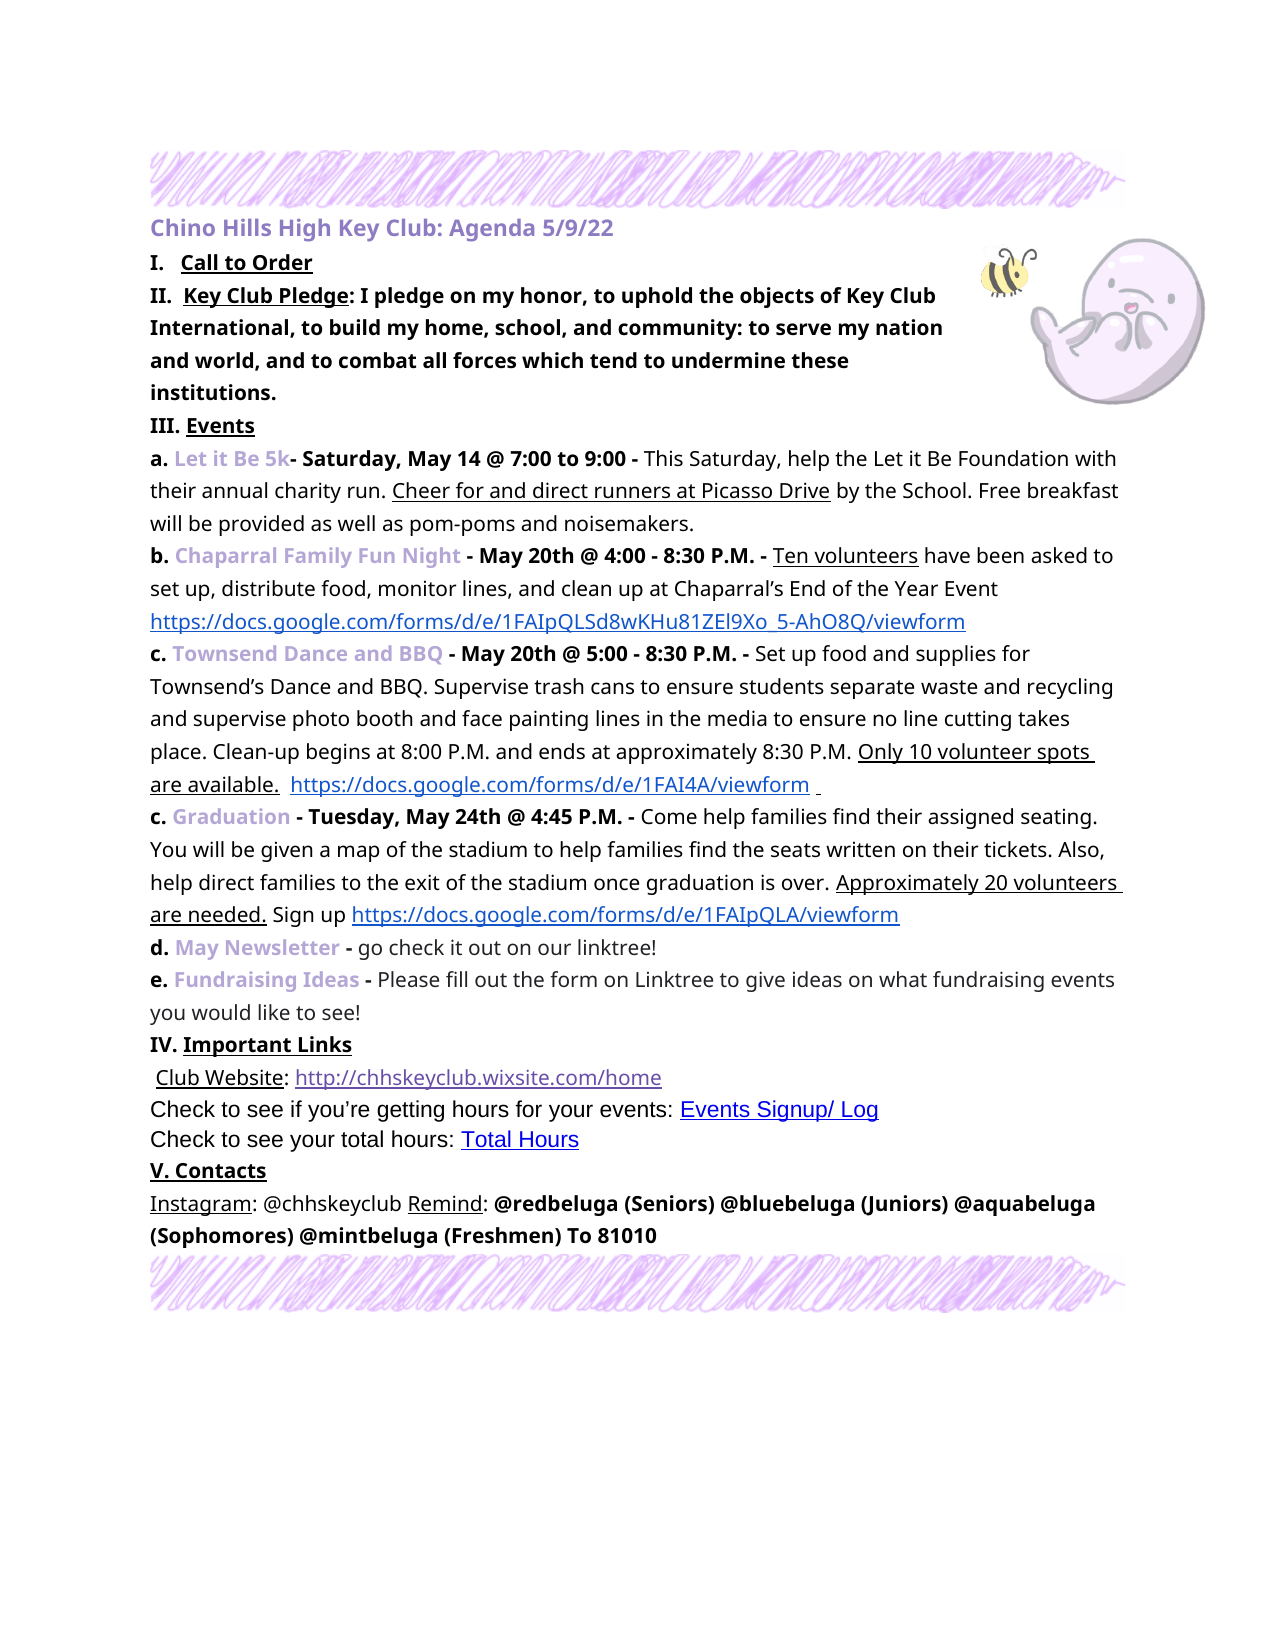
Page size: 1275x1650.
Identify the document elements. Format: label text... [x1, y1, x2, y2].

text Check to see if you’re getting hours for your events: Events Signup/ Log [150, 1096, 1125, 1122]
text III. Events [150, 411, 1125, 439]
text II. Key Club Pledge: I pledge on my honor, to uphold the objects of Key Club International, to build my home, school, and community: to serve my nation and world, and to combat all forces which tend to undermine these institutions. [150, 281, 965, 407]
text IV. Important Links [150, 1031, 1125, 1059]
text c. Townsend Dance and BBQ - May 20th @ 5:00 - 8:30 P.M. - Set up food and supplies for Townsend’s Dance and BBQ. Supervise trash cans to ensure students separate waste and recycling and supervise photo booth and face painting lines in the media to ensure no line cutting takes place. Clean-up begins at 8:00 P.M. and ends at approximately 8:30 P.M. Only 10 volunteer spots are available. https://docs.google.com/forms/d/e/1FAI4A/viewform [150, 639, 1125, 798]
text Club Website: http://chhskeyclub.wixsite.com/home [150, 1063, 1125, 1092]
text d. May Newsletter - go check it out on our linktree! [150, 933, 1125, 961]
picture [150, 1254, 1125, 1313]
picture [150, 150, 1125, 209]
text c. Graduation - Tuesday, May 24th @ 4:45 P.M. - Come help families find their assigned seating. You will be given a map of the stadium to help families find the seats written on their tickets. Also, help direct families to the exit of the stadium once graduation is over. Approximately 20 volunteers are needed. Sign up https://docs.google.com/forms/d/e/1FAIpQLA/viewform [150, 802, 1125, 929]
text b. Chaparral Family Fun Night - May 20th @ 4:00 - 8:30 P.M. - Ten volunteers have been asked to set up, distribute food, monitor lines, and clean up at Chaparral’s End of the Year Event https://docs.google.com/forms/d/e/1FAIpQLSd8wKHu81ZEl9Xo_5-AhO8Q/viewform [150, 542, 1125, 635]
picture [965, 227, 1218, 411]
text Check to see your total hours: Total Hours [150, 1126, 1125, 1152]
text e. Fundraising Ideas - Please fill out the form on Linktree to give ideas on what fundraising events you would like to see! [150, 965, 1125, 1026]
text Instagram: @chhskeyclub Remind: @redbeluga (Seniors) @bluebeluga (Juniors) @aquabeluga (Sophomores) @mintbeluga (Freshmen) To 81010 [150, 1189, 1125, 1250]
text a. Let it Be 5k- Saturday, May 14 @ 7:00 to 9:00 - This Saturday, help the Let it Be Foundation with their annual charity run. Cheer for and direct runners at Picasso Drive by the School. Free breakfast will be provided as well as pom-poms and noisemakers. [150, 444, 1125, 537]
text V. Contacts [150, 1156, 1125, 1185]
text Chino Hills High Key Club: Agenda 5/9/22 [150, 212, 1125, 243]
text I. Call to Order [150, 248, 965, 277]
